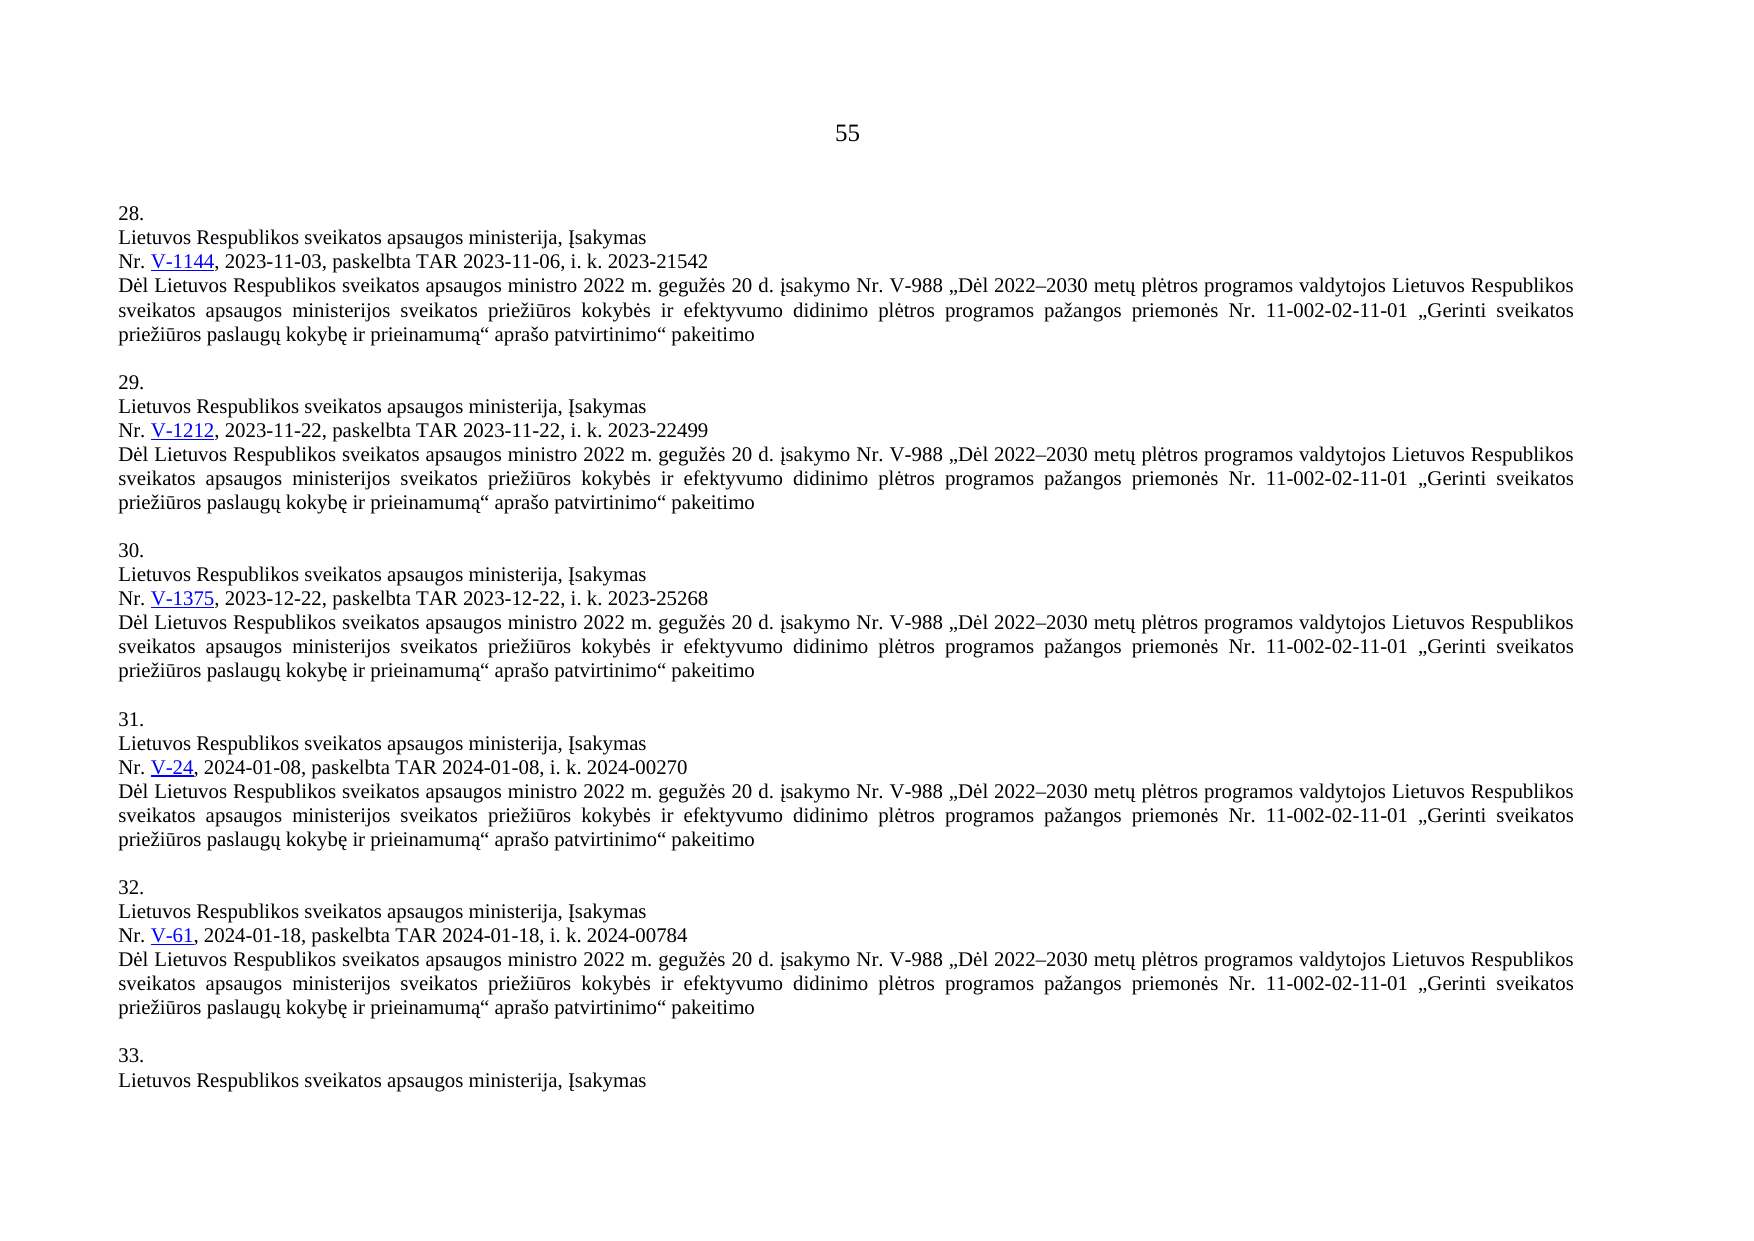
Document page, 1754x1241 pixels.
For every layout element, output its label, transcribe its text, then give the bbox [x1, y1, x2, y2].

text 33. [118, 1043, 1577, 1067]
text Nr. V-1212, 2023-11-22, paskelbta TAR 2023-11-22, i. k. 2023-22499 [118, 418, 1577, 442]
text 29. [118, 370, 1577, 394]
text 31. [118, 707, 1577, 731]
text Dėl Lietuvos Respublikos sveikatos apsaugos ministro 2022 m. gegužės 20 d. įsakymo Nr. V-988 „Dėl 2022–2030 metų plėtros programos valdytojos Lietuvos Respublikos sveikatos apsaugos ministerijos sveikatos priežiūros kokybės ir efektyvumo didinimo plėtros programos pažangos priemonės Nr. 11-002-02-11-01 „Gerinti sveikatos priežiūros paslaugų kokybę ir prieinamumą“ aprašo patvirtinimo“ pakeitimo [118, 610, 1577, 682]
text 30. [118, 538, 1577, 562]
text Lietuvos Respublikos sveikatos apsaugos ministerija, Įsakymas [118, 225, 1577, 249]
text Nr. V-1375, 2023-12-22, paskelbta TAR 2023-12-22, i. k. 2023-25268 [118, 586, 1577, 610]
text Lietuvos Respublikos sveikatos apsaugos ministerija, Įsakymas [118, 1067, 1577, 1092]
text Lietuvos Respublikos sveikatos apsaugos ministerija, Įsakymas [118, 731, 1577, 755]
text 28. [118, 201, 1577, 225]
text Lietuvos Respublikos sveikatos apsaugos ministerija, Įsakymas [118, 899, 1577, 923]
text Dėl Lietuvos Respublikos sveikatos apsaugos ministro 2022 m. gegužės 20 d. įsakymo Nr. V-988 „Dėl 2022–2030 metų plėtros programos valdytojos Lietuvos Respublikos sveikatos apsaugos ministerijos sveikatos priežiūros kokybės ir efektyvumo didinimo plėtros programos pažangos priemonės Nr. 11-002-02-11-01 „Gerinti sveikatos priežiūros paslaugų kokybę ir prieinamumą“ aprašo patvirtinimo“ pakeitimo [118, 779, 1577, 851]
text Lietuvos Respublikos sveikatos apsaugos ministerija, Įsakymas [118, 394, 1577, 418]
text 32. [118, 875, 1577, 899]
text Dėl Lietuvos Respublikos sveikatos apsaugos ministro 2022 m. gegužės 20 d. įsakymo Nr. V-988 „Dėl 2022–2030 metų plėtros programos valdytojos Lietuvos Respublikos sveikatos apsaugos ministerijos sveikatos priežiūros kokybės ir efektyvumo didinimo plėtros programos pažangos priemonės Nr. 11-002-02-11-01 „Gerinti sveikatos priežiūros paslaugų kokybę ir prieinamumą“ aprašo patvirtinimo“ pakeitimo [118, 947, 1577, 1019]
text Nr. V-24, 2024-01-08, paskelbta TAR 2024-01-08, i. k. 2024-00270 [118, 755, 1577, 779]
text Nr. V-61, 2024-01-18, paskelbta TAR 2024-01-18, i. k. 2024-00784 [118, 923, 1577, 947]
text Dėl Lietuvos Respublikos sveikatos apsaugos ministro 2022 m. gegužės 20 d. įsakymo Nr. V-988 „Dėl 2022–2030 metų plėtros programos valdytojos Lietuvos Respublikos sveikatos apsaugos ministerijos sveikatos priežiūros kokybės ir efektyvumo didinimo plėtros programos pažangos priemonės Nr. 11-002-02-11-01 „Gerinti sveikatos priežiūros paslaugų kokybę ir prieinamumą“ aprašo patvirtinimo“ pakeitimo [118, 273, 1577, 346]
text Dėl Lietuvos Respublikos sveikatos apsaugos ministro 2022 m. gegužės 20 d. įsakymo Nr. V-988 „Dėl 2022–2030 metų plėtros programos valdytojos Lietuvos Respublikos sveikatos apsaugos ministerijos sveikatos priežiūros kokybės ir efektyvumo didinimo plėtros programos pažangos priemonės Nr. 11-002-02-11-01 „Gerinti sveikatos priežiūros paslaugų kokybę ir prieinamumą“ aprašo patvirtinimo“ pakeitimo [118, 442, 1577, 514]
text Lietuvos Respublikos sveikatos apsaugos ministerija, Įsakymas [118, 562, 1577, 586]
text Nr. V-1144, 2023-11-03, paskelbta TAR 2023-11-06, i. k. 2023-21542 [118, 249, 1577, 273]
